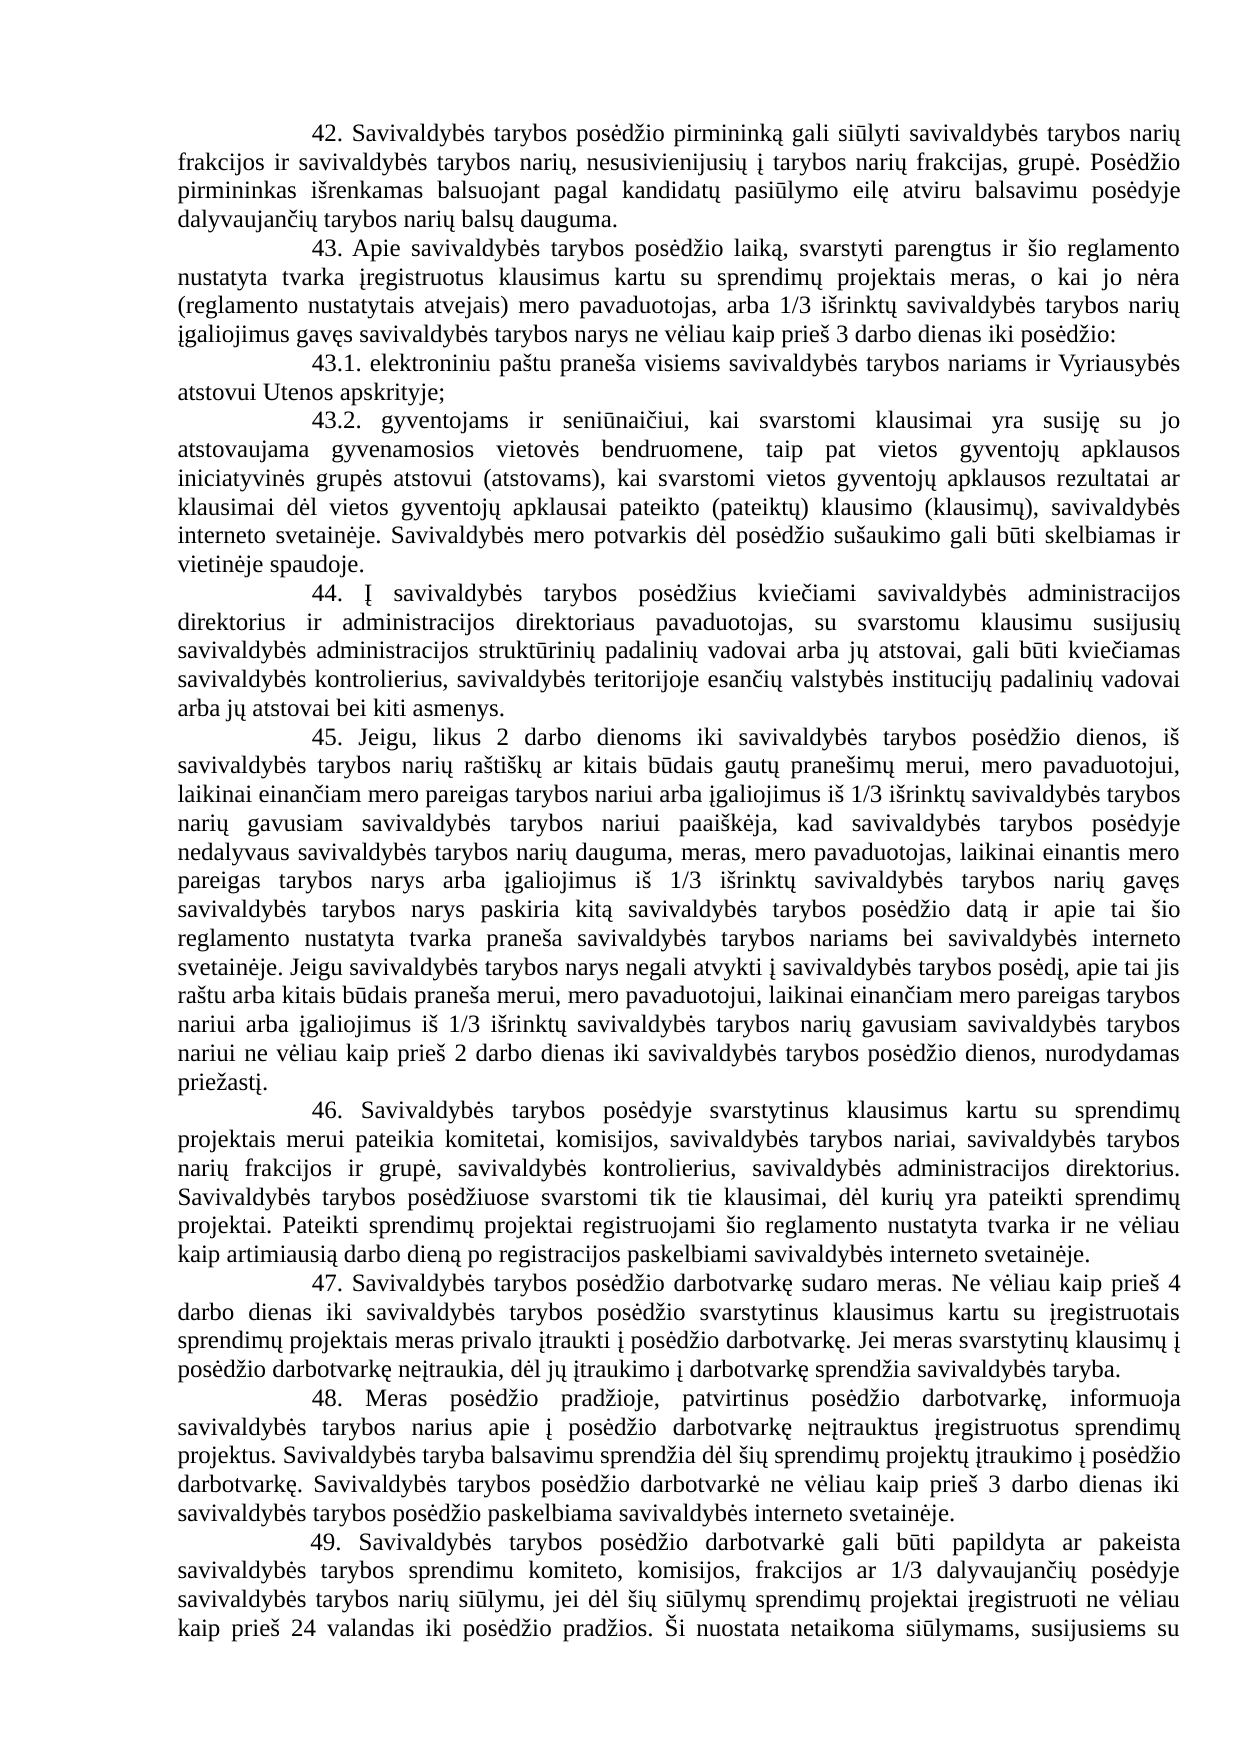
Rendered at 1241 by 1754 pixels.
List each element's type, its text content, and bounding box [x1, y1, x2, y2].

text 46. Savivaldybės tarybos posėdyje svarstytinus klausimus kartu su sprendimų projektais merui pateikia komitetai, komisijos, savivaldybės tarybos nariai, savivaldybės tarybos narių frakcijos ir grupė, savivaldybės kontrolierius, savivaldybės administracijos direktorius. Savivaldybės tarybos posėdžiuose svarstomi tik tie klausimai, dėl kurių yra pateikti sprendimų projektai. Pateikti sprendimų projektai registruojami šio reglamento nustatyta tvarka ir ne vėliau kaip artimiausią darbo dieną po registracijos paskelbiami savivaldybės interneto svetainėje. [177, 1096, 1181, 1268]
text 48. Meras posėdžio pradžioje, patvirtinus posėdžio darbotvarkę, informuoja savivaldybės tarybos narius apie į posėdžio darbotvarkę neįtrauktus įregistruotus sprendimų projektus. Savivaldybės taryba balsavimu sprendžia dėl šių sprendimų projektų įtraukimo į posėdžio darbotvarkę. Savivaldybės tarybos posėdžio darbotvarkė ne vėliau kaip prieš 3 darbo dienas iki savivaldybės tarybos posėdžio paskelbiama savivaldybės interneto svetainėje. [177, 1383, 1181, 1527]
text 43. Apie savivaldybės tarybos posėdžio laiką, svarstyti parengtus ir šio reglamento nustatyta tvarka įregistruotus klausimus kartu su sprendimų projektais meras, o kai jo nėra (reglamento nustatytais atvejais) mero pavaduotojas, arba 1/3 išrinktų savivaldybės tarybos narių įgaliojimus gavęs savivaldybės tarybos narys ne vėliau kaip prieš 3 darbo dienas iki posėdžio: [177, 233, 1181, 348]
text 43.2. gyventojams ir seniūnaičiui, kai svarstomi klausimai yra susiję su jo atstovaujama gyvenamosios vietovės bendruomene, taip pat vietos gyventojų apklausos iniciatyvinės grupės atstovui (atstovams), kai svarstomi vietos gyventojų apklausos rezultatai ar klausimai dėl vietos gyventojų apklausai pateikto (pateiktų) klausimo (klausimų), savivaldybės interneto svetainėje. Savivaldybės mero potvarkis dėl posėdžio sušaukimo gali būti skelbiamas ir vietinėje spaudoje. [177, 406, 1181, 578]
text 49. Savivaldybės tarybos posėdžio darbotvarkė gali būti papildyta ar pakeista savivaldybės tarybos sprendimu komiteto, komisijos, frakcijos ar 1/3 dalyvaujančių posėdyje savivaldybės tarybos narių siūlymu, jei dėl šių siūlymų sprendimų projektai įregistruoti ne vėliau kaip prieš 24 valandas iki posėdžio pradžios. Ši nuostata netaikoma siūlymams, susijusiems su [177, 1527, 1181, 1642]
text 44. Į savivaldybės tarybos posėdžius kviečiami savivaldybės administracijos direktorius ir administracijos direktoriaus pavaduotojas, su svarstomu klausimu susijusių savivaldybės administracijos struktūrinių padalinių vadovai arba jų atstovai, gali būti kviečiamas savivaldybės kontrolierius, savivaldybės teritorijoje esančių valstybės institucijų padalinių vadovai arba jų atstovai bei kiti asmenys. [177, 578, 1181, 722]
text 45. Jeigu, likus 2 darbo dienoms iki savivaldybės tarybos posėdžio dienos, iš savivaldybės tarybos narių raštiškų ar kitais būdais gautų pranešimų merui, mero pavaduotojui, laikinai einančiam mero pareigas tarybos nariui arba įgaliojimus iš 1/3 išrinktų savivaldybės tarybos narių gavusiam savivaldybės tarybos nariui paaiškėja, kad savivaldybės tarybos posėdyje nedalyvaus savivaldybės tarybos narių dauguma, meras, mero pavaduotojas, laikinai einantis mero pareigas tarybos narys arba įgaliojimus iš 1/3 išrinktų savivaldybės tarybos narių gavęs savivaldybės tarybos narys paskiria kitą savivaldybės tarybos posėdžio datą ir apie tai šio reglamento nustatyta tvarka praneša savivaldybės tarybos nariams bei savivaldybės interneto svetainėje. Jeigu savivaldybės tarybos narys negali atvykti į savivaldybės tarybos posėdį, apie tai jis raštu arba kitais būdais praneša merui, mero pavaduotojui, laikinai einančiam mero pareigas tarybos nariui arba įgaliojimus iš 1/3 išrinktų savivaldybės tarybos narių gavusiam savivaldybės tarybos nariui ne vėliau kaip prieš 2 darbo dienas iki savivaldybės tarybos posėdžio dienos, nurodydamas priežastį. [177, 722, 1181, 1096]
text 47. Savivaldybės tarybos posėdžio darbotvarkę sudaro meras. Ne vėliau kaip prieš 4 darbo dienas iki savivaldybės tarybos posėdžio svarstytinus klausimus kartu su įregistruotais sprendimų projektais meras privalo įtraukti į posėdžio darbotvarkę. Jei meras svarstytinų klausimų į posėdžio darbotvarkę neįtraukia, dėl jų įtraukimo į darbotvarkę sprendžia savivaldybės taryba. [177, 1268, 1181, 1383]
text 43.1. elektroniniu paštu praneša visiems savivaldybės tarybos nariams ir Vyriausybės atstovui Utenos apskrityje; [177, 348, 1181, 406]
text 42. Savivaldybės tarybos posėdžio pirmininką gali siūlyti savivaldybės tarybos narių frakcijos ir savivaldybės tarybos narių, nesusivienijusių į tarybos narių frakcijas, grupė. Posėdžio pirmininkas išrenkamas balsuojant pagal kandidatų pasiūlymo eilę atviru balsavimu posėdyje dalyvaujančių tarybos narių balsų dauguma. [177, 118, 1181, 233]
